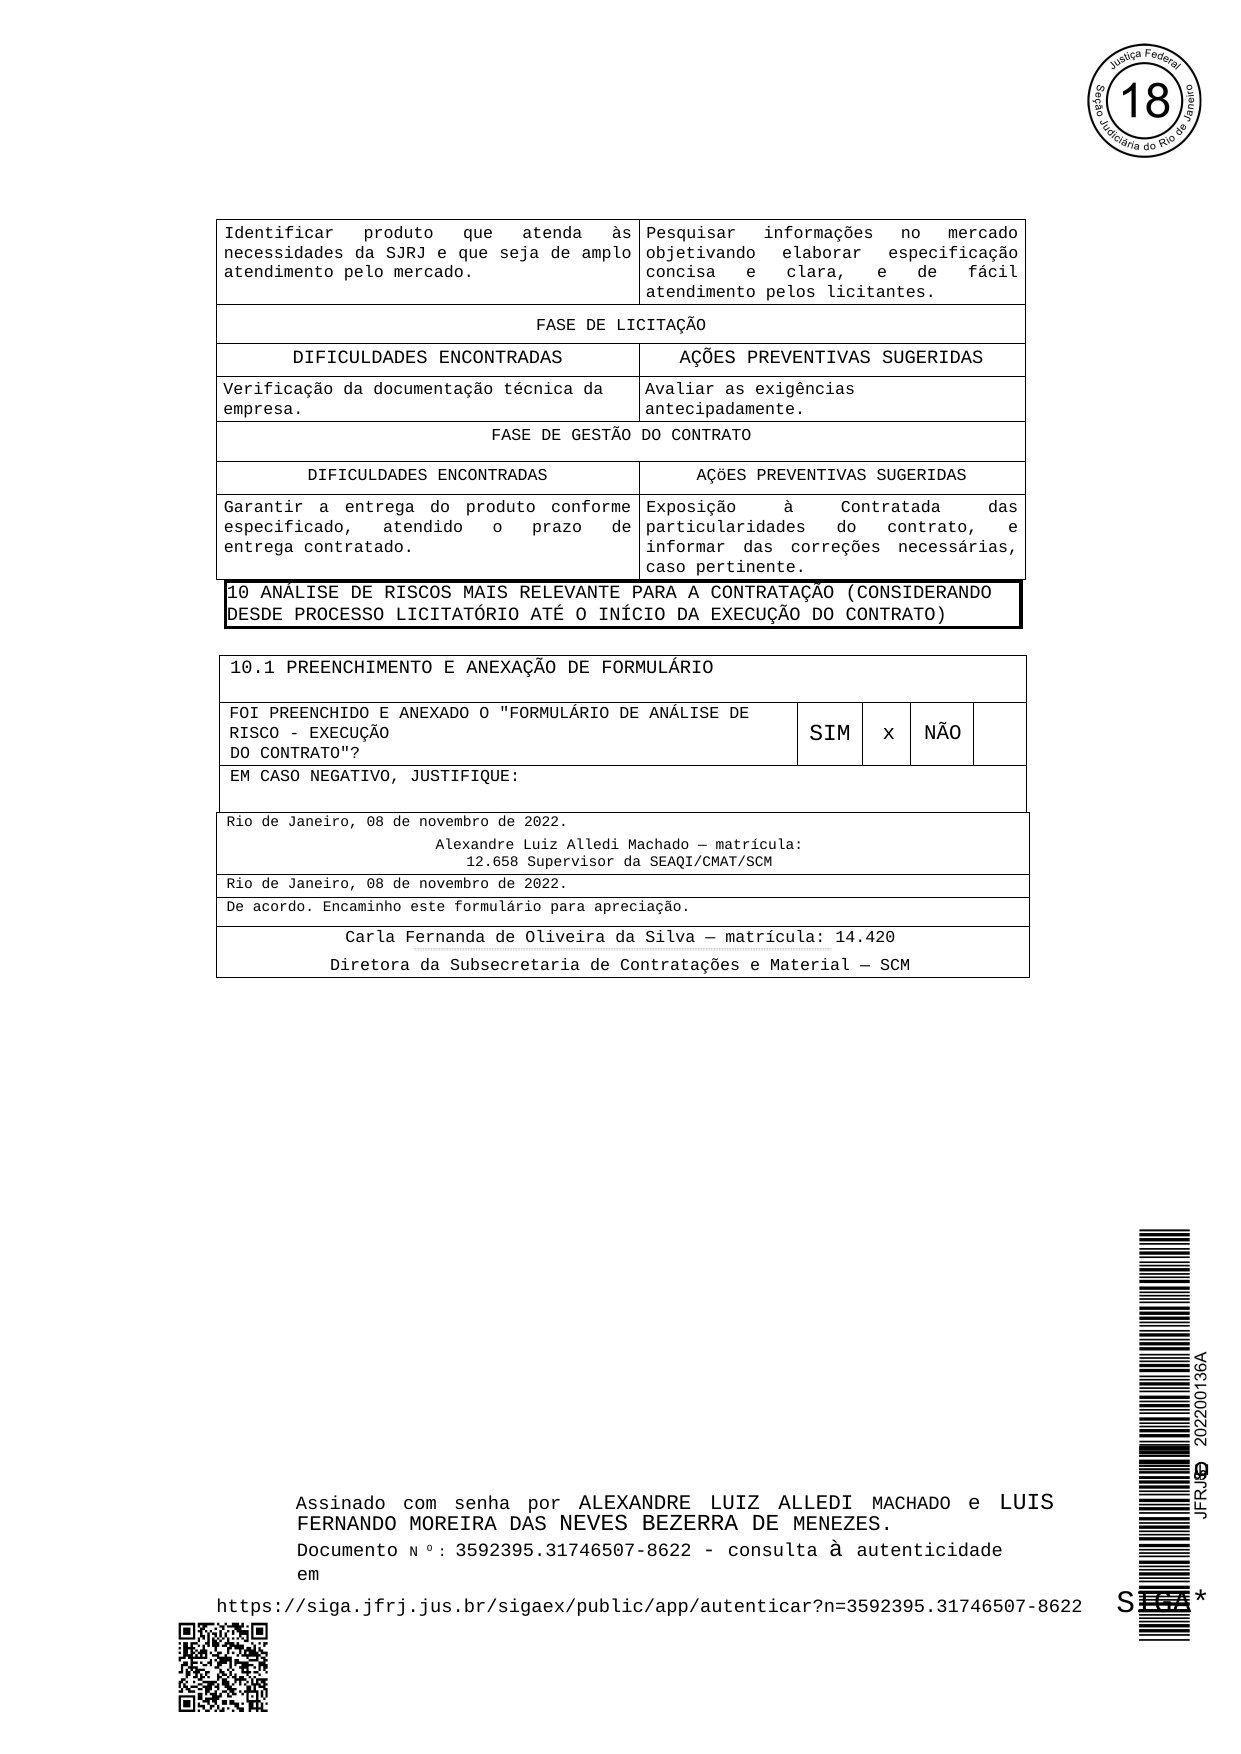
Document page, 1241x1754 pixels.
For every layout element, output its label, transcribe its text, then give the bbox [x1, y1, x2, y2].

table_cell De acordo. Encaminho este formulário para apreciação. [217, 898, 1029, 926]
table_header 10.1 PREENCHIMENTO E ANEXAÇÃO DE FORMULÁRIO [220, 656, 797, 702]
table_cell Avaliar as exigências antecipadamente. [640, 377, 1025, 421]
table_cell Exposição à Contratada das particularidades do contrato, e informar das correções necessárias, caso pertinente. [640, 495, 1025, 579]
table_cell DIFICULDADES ENCONTRADAS [217, 462, 639, 494]
table_cell EM CASO NEGATIVO, JUSTIFIQUE: [220, 766, 797, 812]
table_cell DIFICULDADES ENCONTRADAS [217, 344, 639, 376]
table_cell Alexandre Luiz Alledi Machado — matrícula: 12.658 Supervisor da SEAQI/CMAT/SCM [217, 835, 1029, 873]
subtitle 10 ANÁLISE DE RISCOS MAIS RELEVANTE PARA A CONTRATAÇÃO (CONSIDERANDO DESDE PROCESSO LICITATÓRIO ATÉ O INÍCIO DA EXECUÇÃO DO CONTRATO) [227, 583, 1019, 626]
table_cell Verificação da documentação técnica da empresa. [217, 377, 639, 421]
table_cell FOI PREENCHIDO E ANEXADO O "FORMULÁRIO DE ANÁLISE DE RISCO - EXECUÇÃO DO CONTRATO"? [220, 703, 797, 765]
table_cell AÇÕES PREVENTIVAS SUGERIDAS [640, 344, 1025, 376]
table_cell [910, 766, 1026, 812]
table_cell Pesquisar informações no mercado objetivando elaborar especificação concisa e clara, e de fácil atendimento pelos licitantes. [640, 220, 1025, 304]
table_cell FASE DE LICITAÇÃO [217, 305, 1025, 343]
table_cell [974, 703, 1026, 765]
table_cell Carla Fernanda de Oliveira da Silva — matrícula: 14.420 Diretora da Subsecretaria de Contratações e Material — SCM [217, 927, 1029, 977]
table_cell x [863, 703, 910, 765]
table_cell SIM [798, 703, 862, 765]
table_header [863, 656, 910, 702]
table_cell Rio de Janeiro, 08 de novembro de 2022. [217, 875, 1029, 897]
table_cell [863, 766, 910, 812]
table_cell FASE DE GESTÃO DO CONTRATO [217, 422, 1025, 461]
table_header [797, 656, 862, 702]
table_cell Garantir a entrega do produto conforme especificado, atendido o prazo de entrega contratado. [217, 495, 639, 579]
table_cell Rio de Janeiro, 08 de novembro de 2022. [217, 813, 1029, 835]
table_cell Identificar produto que atenda às necessidades da SJRJ e que seja de amplo atendimento pelo mercado. [217, 220, 639, 304]
table_cell NÃO [911, 703, 973, 765]
table_cell [797, 766, 862, 812]
table_cell AÇöES PREVENTIVAS SUGERIDAS [640, 462, 1025, 494]
table_header [910, 656, 1026, 702]
